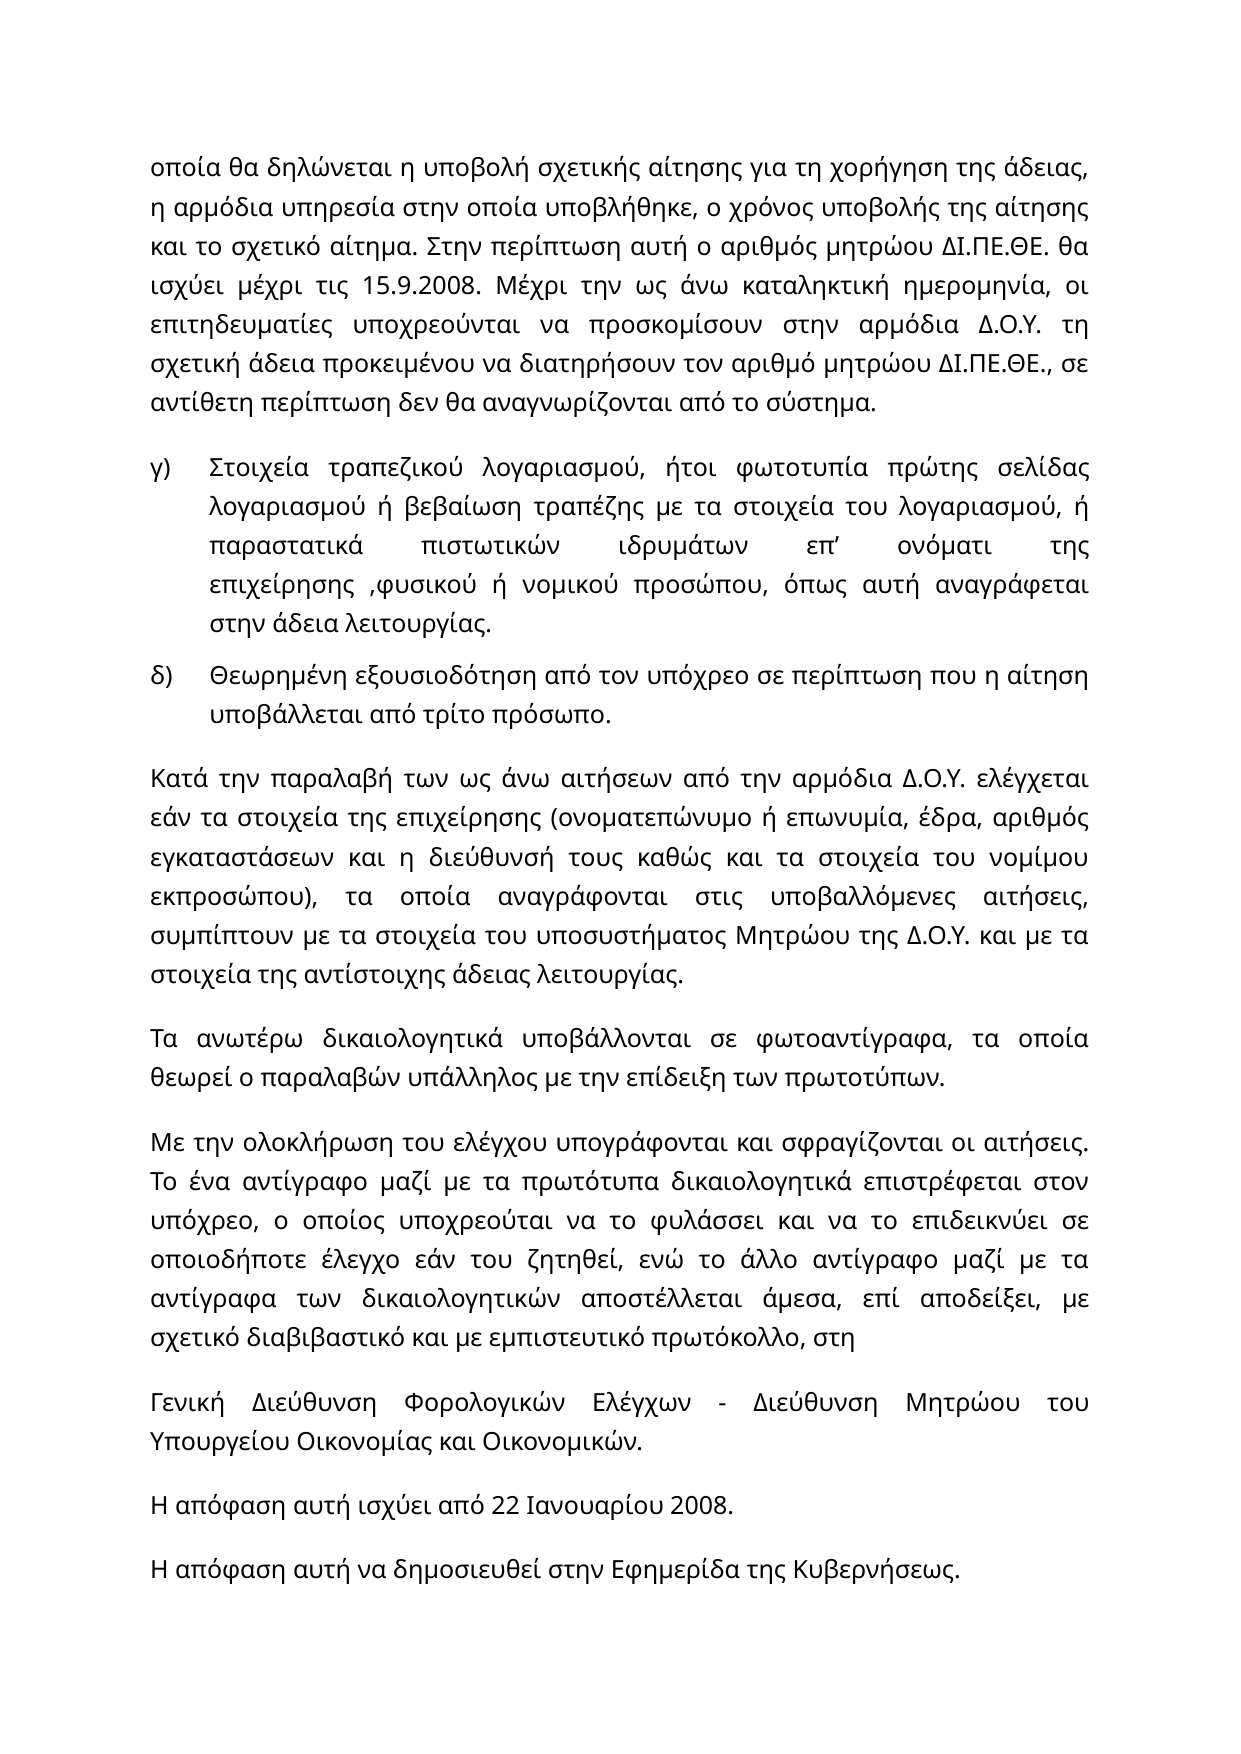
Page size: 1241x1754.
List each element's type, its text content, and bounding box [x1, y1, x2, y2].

text Με την ολοκλήρωση του ελέγχου υπογράφονται και σφραγίζονται οι αιτήσεις. Το ένα αντίγραφο μαζί με τα πρωτότυπα δικαιολογητικά επιστρέφεται στον υπόχρεο, ο οποίος υποχρεούται να το φυλάσσει και να το επιδεικνύει σε οποιοδήποτε έλεγχο εάν του ζητηθεί, ενώ το άλλο αντίγραφο μαζί με τα αντίγραφα των δικαιολογητικών αποστέλλεται άμεσα, επί αποδείξει, με σχετικό διαβιβαστικό και με εμπιστευτικό πρωτόκολλο, στη [150, 1124, 1090, 1354]
list γ) Στοιχεία τραπεζικού λογαριασμού, ήτοι φωτοτυπία πρώτης σελίδας λογαριασμού ή βεβαίωση τραπέζης με τα στοιχεία του λογαριασμού, ή παραστατικά πιστωτικών ιδρυμάτων επ’ ονόματι της επιχείρησης ,φυσικού ή νομικού προσώπου, όπως αυτή αναγράφεται στην άδεια λειτουργίας. [150, 449, 1090, 640]
text οποία θα δηλώνεται η υποβολή σχετικής αίτησης για τη χορήγηση της άδειας, η αρμόδια υπηρεσία στην οποία υποβλήθηκε, ο χρόνος υποβολής της αίτησης και το σχετικό αίτημα. Στην περίπτωση αυτή ο αριθμός μητρώου ΔΙ.ΠΕ.ΘΕ. θα ισχύει μέχρι τις 15.9.2008. Μέχρι την ως άνω καταληκτική ημερομηνία, οι επιτηδευματίες υποχρεούνται να προσκομίσουν στην αρμόδια Δ.Ο.Υ. τη σχετική άδεια προκειμένου να διατηρήσουν τον αριθμό μητρώου ΔΙ.ΠΕ.ΘΕ., σε αντίθετη περίπτωση δεν θα αναγνωρίζονται από το σύστημα. [150, 150, 1090, 419]
text Η απόφαση αυτή να δημοσιευθεί στην Εφημερίδα της Κυβερνήσεως. [150, 1552, 1090, 1586]
text Γενική Διεύθυνση Φορολογικών Ελέγχων - Διεύθυνση Μητρώου του Υπουργείου Οικονομίας και Οικονομικών. [150, 1384, 1090, 1457]
text Κατά την παραλαβή των ως άνω αιτήσεων από την αρμόδια Δ.Ο.Υ. ελέγχεται εάν τα στοιχεία της επιχείρησης (ονοματεπώνυμο ή επωνυμία, έδρα, αριθμός εγκαταστάσεων και η διεύθυνσή τους καθώς και τα στοιχεία του νομίμου εκπροσώπου), τα οποία αναγράφονται στις υποβαλλόμενες αιτήσεις, συμπίπτουν με τα στοιχεία του υποσυστήματος Μητρώου της Δ.Ο.Υ. και με τα στοιχεία της αντίστοιχης άδειας λειτουργίας. [150, 761, 1090, 991]
text Τα ανωτέρω δικαιολογητικά υποβάλλονται σε φωτοαντίγραφα, τα οποία θεωρεί ο παραλαβών υπάλληλος με την επίδειξη των πρωτοτύπων. [150, 1021, 1090, 1094]
list δ) Θεωρημένη εξουσιοδότηση από τον υπόχρεο σε περίπτωση που η αίτηση υποβάλλεται από τρίτο πρόσωπο. [150, 657, 1090, 731]
text Η απόφαση αυτή ισχύει από 22 Ιανουαρίου 2008. [150, 1487, 1090, 1522]
